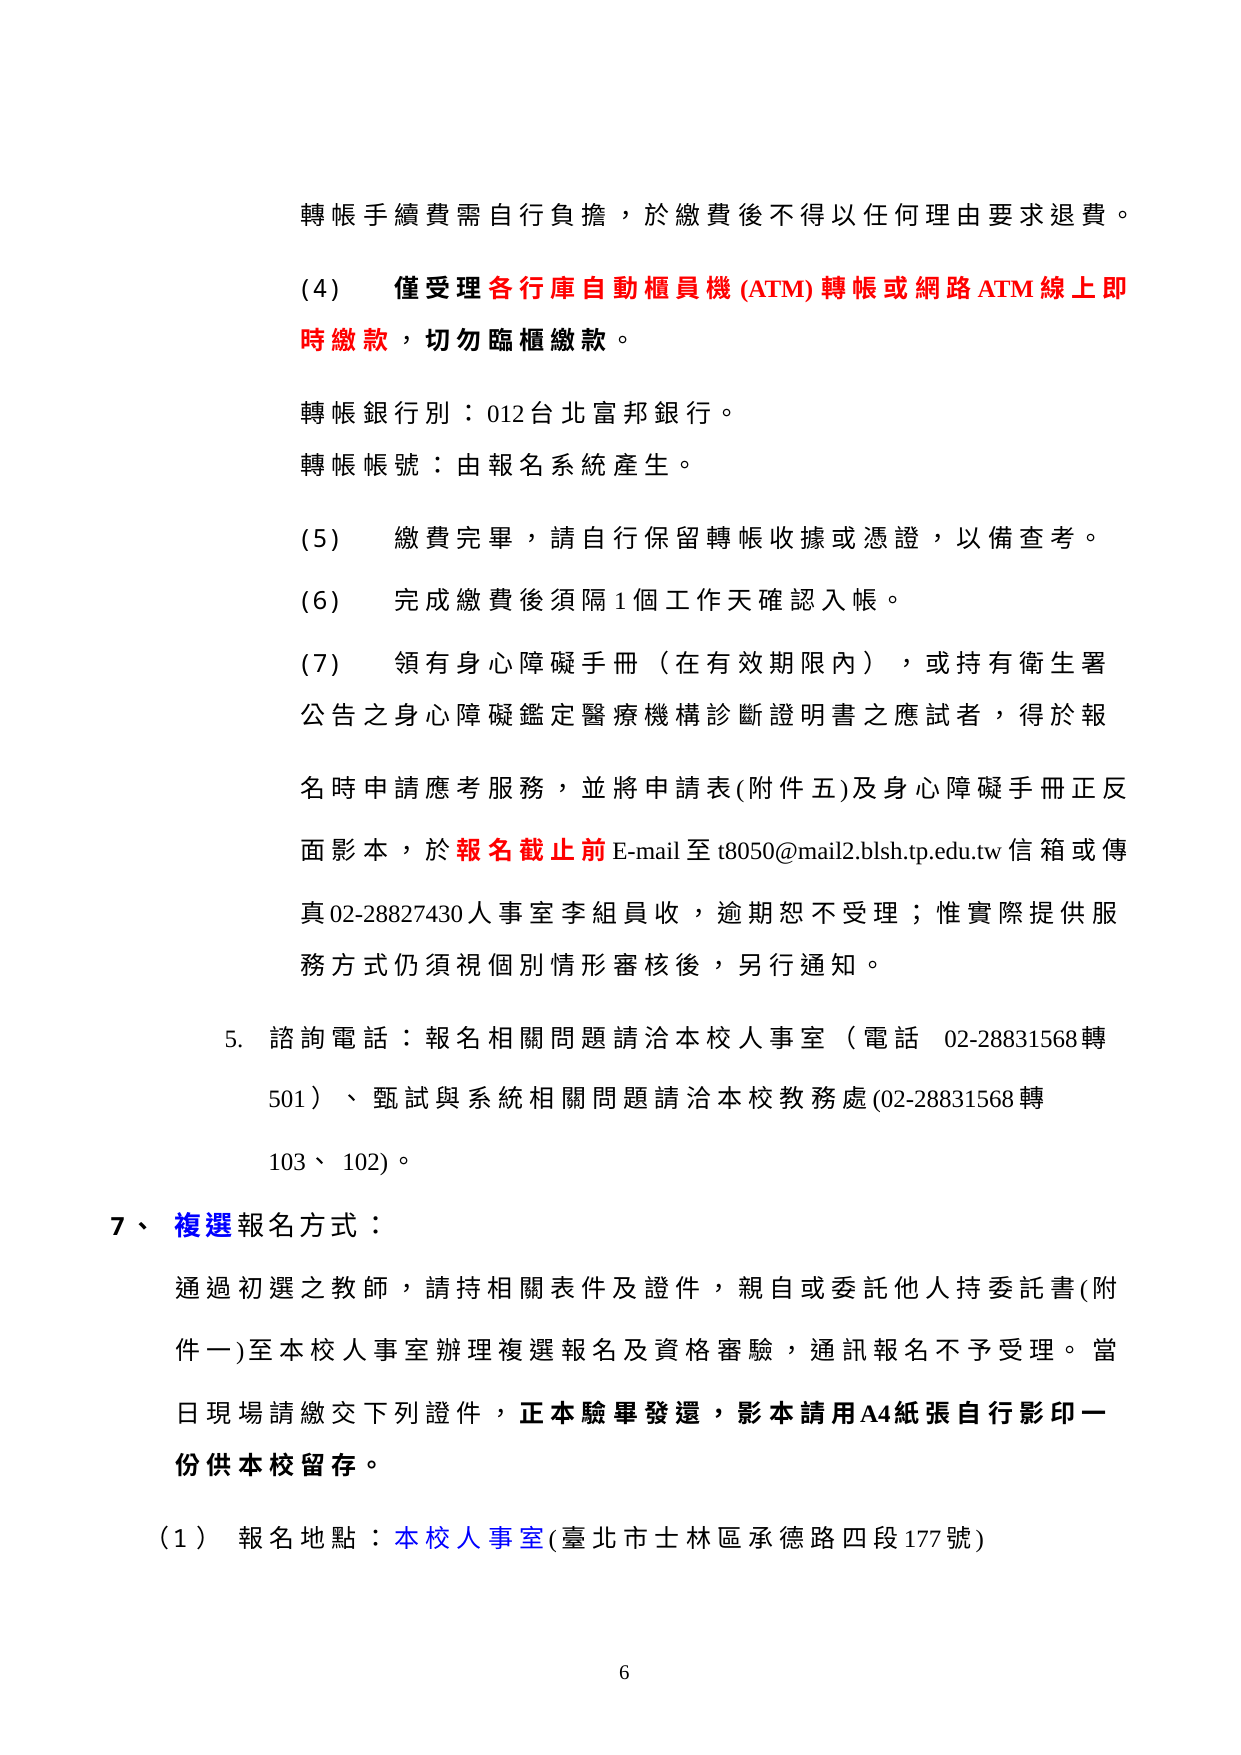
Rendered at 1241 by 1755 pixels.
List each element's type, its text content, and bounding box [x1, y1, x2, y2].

text 轉帳手續費需自行負擔，於繳費後不得以任何理由要求退費。 [287, 172, 1131, 234]
list 諮詢電話：報名相關問題請洽本校人事室（電話 02-28831568轉501）、甄試與系統相關問題請洽本校教務處(02-28831568轉103、102)。 [222, 984, 1131, 1172]
list 領有身心障礙手冊（在有效期限內），或持有衛生署公告之身心障礙鑑定醫療機構診斷證明書之應試者，得於報名時申請應考服務，並將申請表(附件五)及身心障礙手冊正反面影本，於報名截止前E-mail至t8050@mail2.blsh.tp.edu.tw信箱或傳真02-28827430人事室李組員收，逾期恕不受理；惟實際提供服務方式仍須視個別情形審核後，另行通知。 [287, 609, 1131, 984]
list 複選報名方式： [110, 1172, 1131, 1234]
list 完成繳費後須隔1個工作天確認入帳。 [287, 547, 1131, 609]
list 繳費完畢，請自行保留轉帳收據或憑證，以備查考。 [287, 484, 1131, 547]
list 報名地點：本校人事室(臺北市士林區承德路四段177號) [139, 1484, 1131, 1547]
text 轉帳銀行別：012台北富邦銀行。 轉帳帳號：由報名系統產生。 [287, 359, 1131, 484]
list 僅受理各行庫自動櫃員機(ATM)轉帳或網路ATM線上即時繳款，切勿臨櫃繳款。 [287, 234, 1131, 359]
text 通過初選之教師，請持相關表件及證件，親自或委託他人持委託書(附件一)至本校人事室辦理複選報名及資格審驗，通訊報名不予受理。當日現場請繳交下列證件，正本驗畢發還，影本請用A4紙張自行影印一份供本校留存。 [169, 1234, 1131, 1484]
